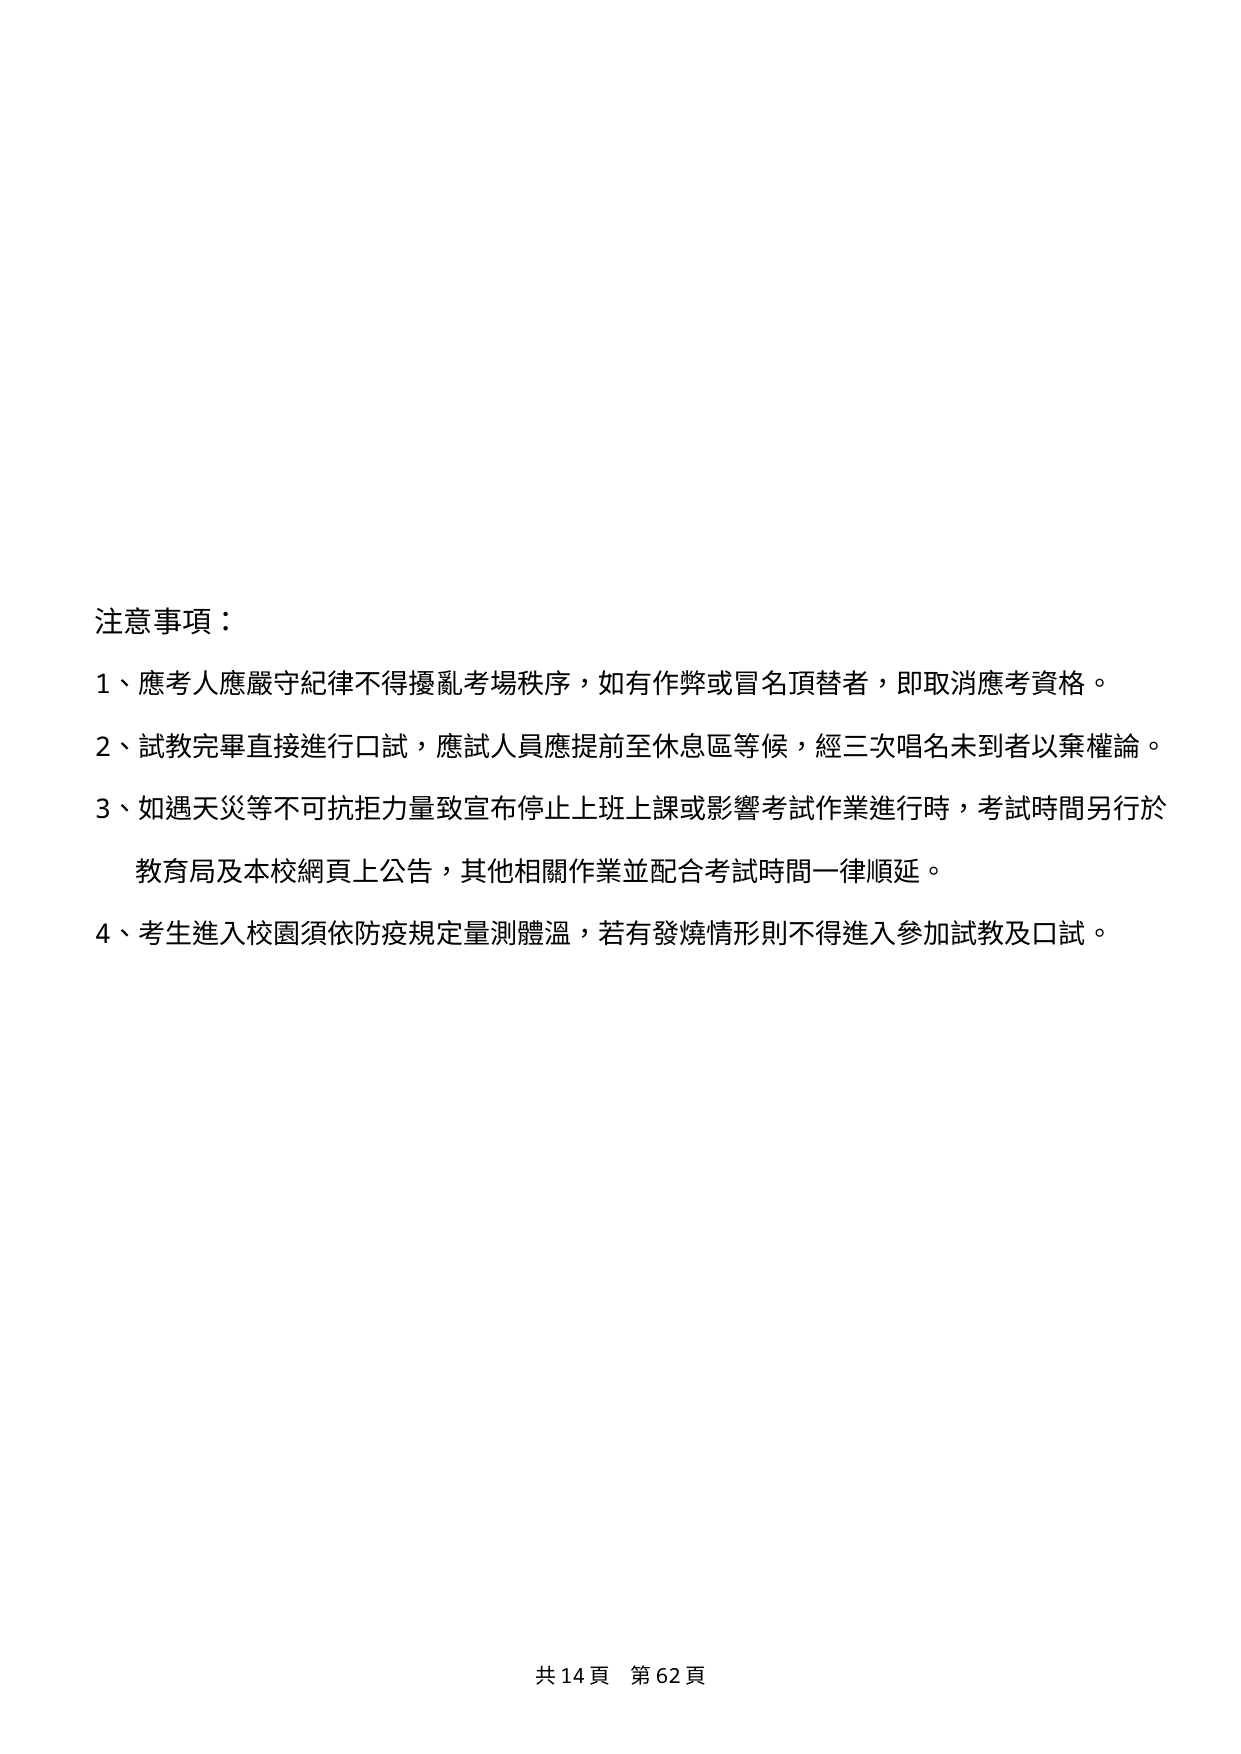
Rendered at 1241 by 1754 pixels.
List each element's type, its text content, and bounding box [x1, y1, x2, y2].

text 1、應考人應嚴守紀律不得擾亂考場秩序，如有作弊或冒名頂替者，即取消應考資格。 [94, 641, 1172, 703]
text 注意事項： [94, 578, 1146, 641]
text 2、試教完畢直接進行口試，應試人員應提前至休息區等候，經三次唱名未到者以棄權論。 [94, 703, 1172, 766]
text 4、考生進入校園須依防疫規定量測體溫，若有發燒情形則不得進入參加試教及口試。 [94, 891, 1172, 953]
text 3、如遇天災等不可抗拒力量致宣布停止上班上課或影響考試作業進行時，考試時間另行於教育局及本校網頁上公告，其他相關作業並配合考試時間一律順延。 [94, 766, 1172, 891]
